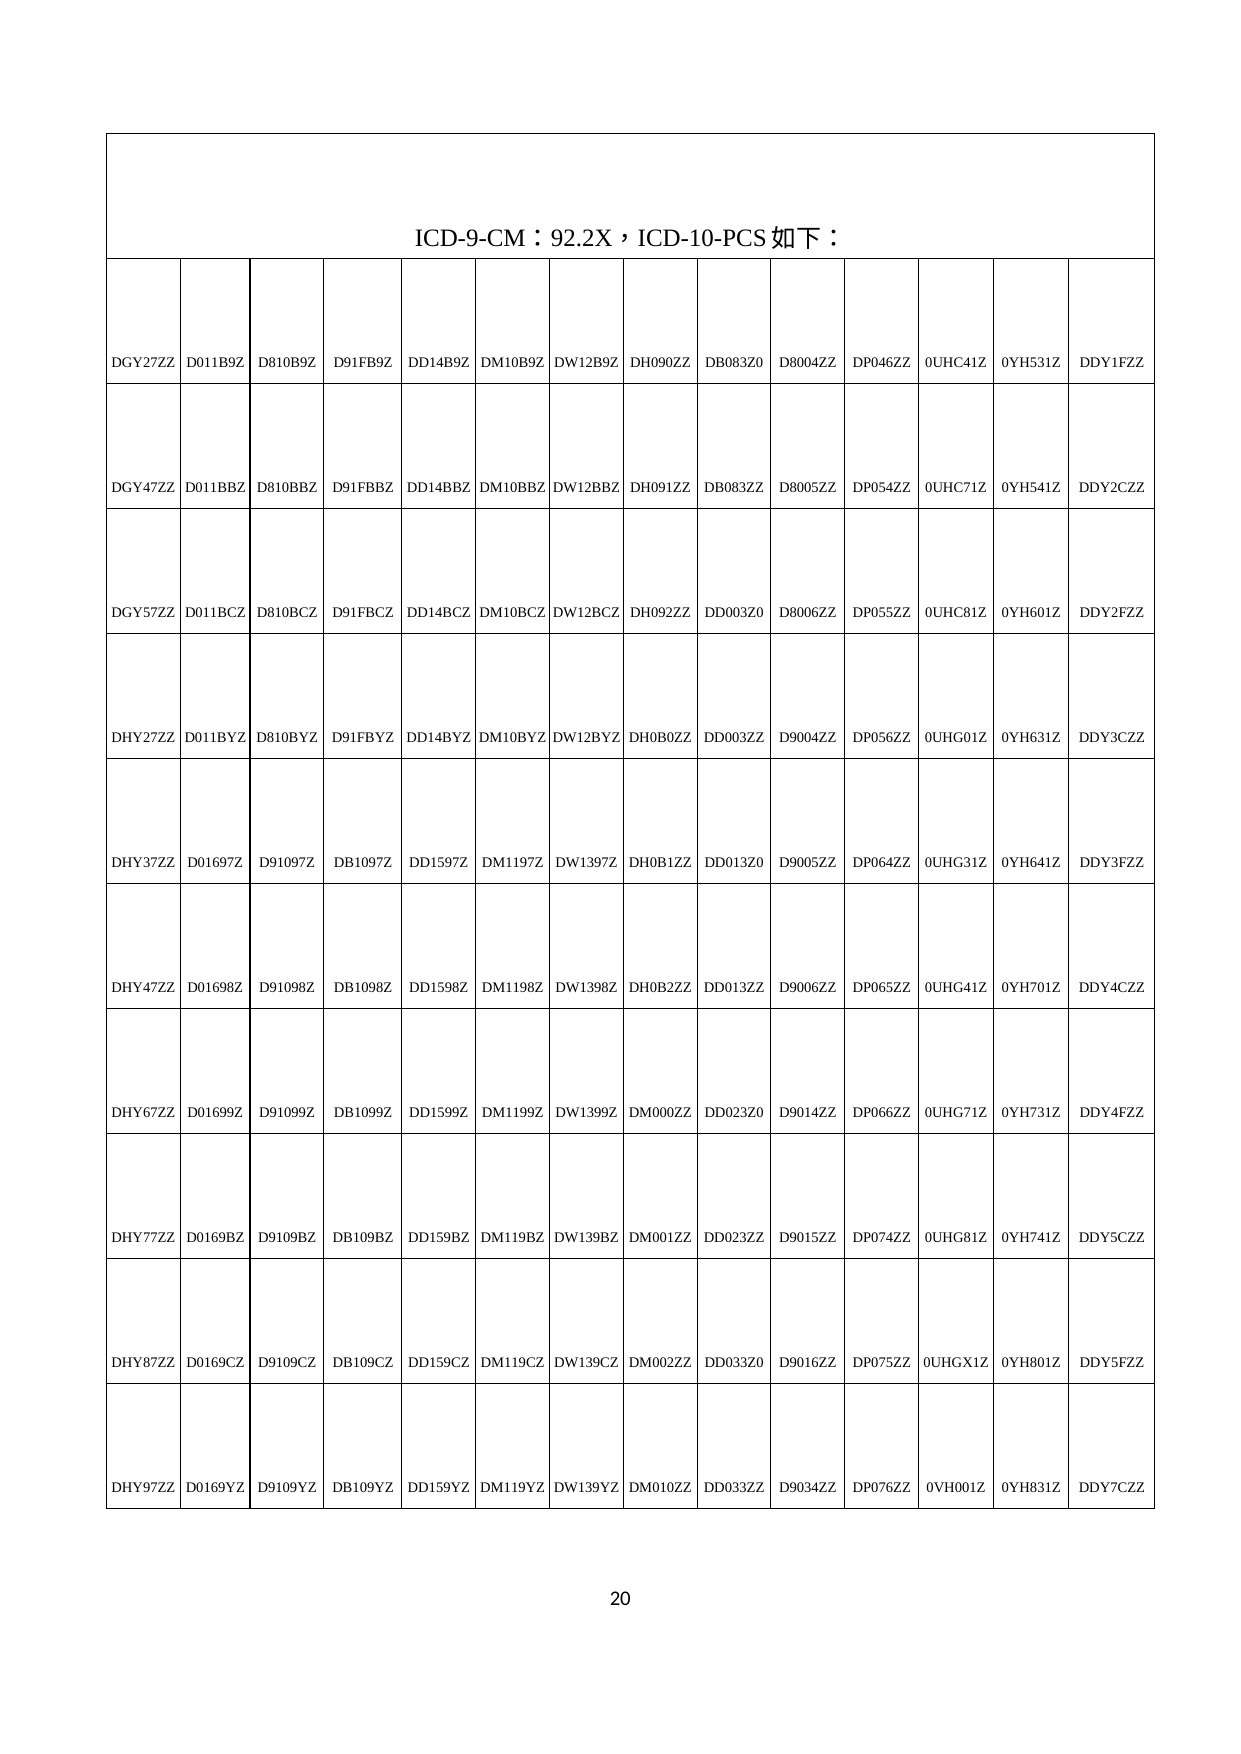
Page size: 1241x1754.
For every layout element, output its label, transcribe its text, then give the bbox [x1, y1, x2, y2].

table_cell D810BYZ [251, 634, 323, 758]
table_cell DD159BZ [402, 1134, 475, 1258]
table_cell 0UHG41Z [919, 884, 993, 1008]
table_cell D91FBYZ [324, 634, 401, 758]
table_cell DW1399Z [550, 1009, 623, 1133]
table_cell DB1097Z [324, 759, 401, 883]
table_cell DW1398Z [550, 884, 623, 1008]
table_cell D810BBZ [251, 384, 323, 508]
table_header ICD-9-CM：92.2X，ICD-10-PCS如下： [107, 134, 1154, 258]
table_cell 0UHGX1Z [919, 1259, 993, 1383]
table_cell DW12BBZ [550, 384, 623, 508]
table_cell DM001ZZ [624, 1134, 697, 1258]
table_cell DHY67ZZ [107, 1009, 180, 1133]
table_cell D011B9Z [181, 259, 249, 383]
table_cell DDY1FZZ [1069, 259, 1154, 383]
table_cell 0YH641Z [994, 759, 1068, 883]
table_cell DHY77ZZ [107, 1134, 180, 1258]
table_cell DD14BCZ [402, 509, 475, 633]
table_cell DP075ZZ [845, 1259, 918, 1383]
table_cell DM119CZ [476, 1259, 549, 1383]
table_cell 0YH741Z [994, 1134, 1068, 1258]
table_cell 0UHG31Z [919, 759, 993, 883]
table_cell DW12BCZ [550, 509, 623, 633]
table_cell DH0B1ZZ [624, 759, 697, 883]
table_cell DDY4FZZ [1069, 1009, 1154, 1133]
table_cell 0YH801Z [994, 1259, 1068, 1383]
table_cell D011BYZ [181, 634, 249, 758]
table_cell DP065ZZ [845, 884, 918, 1008]
table_cell DP055ZZ [845, 509, 918, 633]
table_cell DGY47ZZ [107, 384, 180, 508]
table_cell DD023ZZ [698, 1134, 770, 1258]
table_cell DM1199Z [476, 1009, 549, 1133]
table_cell D810BCZ [251, 509, 323, 633]
table_cell DP066ZZ [845, 1009, 918, 1133]
table_cell DM10BBZ [476, 384, 549, 508]
table_cell 0UHC81Z [919, 509, 993, 633]
table_cell D01698Z [181, 884, 249, 1008]
table_cell DD14B9Z [402, 259, 475, 383]
table_cell D01699Z [181, 1009, 249, 1133]
table_cell DH092ZZ [624, 509, 697, 633]
table_cell D011BCZ [181, 509, 249, 633]
table_cell DB1098Z [324, 884, 401, 1008]
table_cell D91097Z [251, 759, 323, 883]
table_cell DH090ZZ [624, 259, 697, 383]
table_cell D9034ZZ [771, 1384, 844, 1508]
table_cell DM119YZ [476, 1384, 549, 1508]
table_cell DD159CZ [402, 1259, 475, 1383]
table_cell DW139BZ [550, 1134, 623, 1258]
table_cell 0YH541Z [994, 384, 1068, 508]
table_cell DW139YZ [550, 1384, 623, 1508]
table_cell DM119BZ [476, 1134, 549, 1258]
table_cell D0169BZ [181, 1134, 249, 1258]
table_cell DD003ZZ [698, 634, 770, 758]
table_cell D91FBCZ [324, 509, 401, 633]
table_cell DM10BYZ [476, 634, 549, 758]
table_cell DD033ZZ [698, 1384, 770, 1508]
table_cell 0YH531Z [994, 259, 1068, 383]
table_cell DD023Z0 [698, 1009, 770, 1133]
table_cell 0YH631Z [994, 634, 1068, 758]
table_cell 0UHG81Z [919, 1134, 993, 1258]
table_cell DM10BCZ [476, 509, 549, 633]
table_cell DD14BBZ [402, 384, 475, 508]
table_cell D810B9Z [251, 259, 323, 383]
table_cell DB1099Z [324, 1009, 401, 1133]
table_cell DB083ZZ [698, 384, 770, 508]
table_cell DHY47ZZ [107, 884, 180, 1008]
table_cell DH091ZZ [624, 384, 697, 508]
table_cell DW12BYZ [550, 634, 623, 758]
table_cell D9109CZ [251, 1259, 323, 1383]
table_cell DD159YZ [402, 1384, 475, 1508]
table_cell DHY37ZZ [107, 759, 180, 883]
table_cell DM002ZZ [624, 1259, 697, 1383]
table_cell DD013Z0 [698, 759, 770, 883]
table_cell DD14BYZ [402, 634, 475, 758]
table_cell DDY2CZZ [1069, 384, 1154, 508]
table_cell 0UHC41Z [919, 259, 993, 383]
table_cell DDY5CZZ [1069, 1134, 1154, 1258]
table_cell D91FBBZ [324, 384, 401, 508]
table_cell DP076ZZ [845, 1384, 918, 1508]
table_cell D9109BZ [251, 1134, 323, 1258]
table_cell DGY27ZZ [107, 259, 180, 383]
table_cell D9014ZZ [771, 1009, 844, 1133]
table_cell 0YH731Z [994, 1009, 1068, 1133]
table_cell D8004ZZ [771, 259, 844, 383]
table_cell DHY87ZZ [107, 1259, 180, 1383]
table_cell DM010ZZ [624, 1384, 697, 1508]
table_cell DP074ZZ [845, 1134, 918, 1258]
table_cell DHY27ZZ [107, 634, 180, 758]
table_cell 0UHG71Z [919, 1009, 993, 1133]
table_cell D8006ZZ [771, 509, 844, 633]
table_cell DGY57ZZ [107, 509, 180, 633]
table_cell DDY7CZZ [1069, 1384, 1154, 1508]
table_cell DDY5FZZ [1069, 1259, 1154, 1383]
table_cell D9016ZZ [771, 1259, 844, 1383]
table_cell DM000ZZ [624, 1009, 697, 1133]
table_cell DM1197Z [476, 759, 549, 883]
table_cell DB109BZ [324, 1134, 401, 1258]
table_cell 0UHC71Z [919, 384, 993, 508]
table_cell D0169CZ [181, 1259, 249, 1383]
table_cell D9005ZZ [771, 759, 844, 883]
table_cell DDY4CZZ [1069, 884, 1154, 1008]
table_cell D91098Z [251, 884, 323, 1008]
table_cell DHY97ZZ [107, 1384, 180, 1508]
table_cell DP054ZZ [845, 384, 918, 508]
table_cell D0169YZ [181, 1384, 249, 1508]
table_cell DDY3FZZ [1069, 759, 1154, 883]
table_cell DDY3CZZ [1069, 634, 1154, 758]
table_cell DD013ZZ [698, 884, 770, 1008]
table_cell DB109YZ [324, 1384, 401, 1508]
table_cell 0YH701Z [994, 884, 1068, 1008]
table_cell DP046ZZ [845, 259, 918, 383]
table_cell DH0B2ZZ [624, 884, 697, 1008]
table_cell 0UHG01Z [919, 634, 993, 758]
table_cell DP056ZZ [845, 634, 918, 758]
table_cell D011BBZ [181, 384, 249, 508]
table_cell D9004ZZ [771, 634, 844, 758]
table_cell DW1397Z [550, 759, 623, 883]
table_cell DB083Z0 [698, 259, 770, 383]
table_cell D9015ZZ [771, 1134, 844, 1258]
table_cell DM1198Z [476, 884, 549, 1008]
table_cell DW139CZ [550, 1259, 623, 1383]
table_cell 0YH601Z [994, 509, 1068, 633]
table_cell DD1598Z [402, 884, 475, 1008]
table_cell DD003Z0 [698, 509, 770, 633]
table_cell 0YH831Z [994, 1384, 1068, 1508]
table_cell DH0B0ZZ [624, 634, 697, 758]
table_cell D91FB9Z [324, 259, 401, 383]
table_cell DD1599Z [402, 1009, 475, 1133]
table_cell DD1597Z [402, 759, 475, 883]
table_cell D8005ZZ [771, 384, 844, 508]
table_cell DM10B9Z [476, 259, 549, 383]
table_cell DW12B9Z [550, 259, 623, 383]
table_cell DD033Z0 [698, 1259, 770, 1383]
table_cell DB109CZ [324, 1259, 401, 1383]
table_cell D91099Z [251, 1009, 323, 1133]
table_cell DP064ZZ [845, 759, 918, 883]
table_cell D01697Z [181, 759, 249, 883]
table_cell D9006ZZ [771, 884, 844, 1008]
table_cell D9109YZ [251, 1384, 323, 1508]
table_cell DDY2FZZ [1069, 509, 1154, 633]
table_cell 0VH001Z [919, 1384, 993, 1508]
